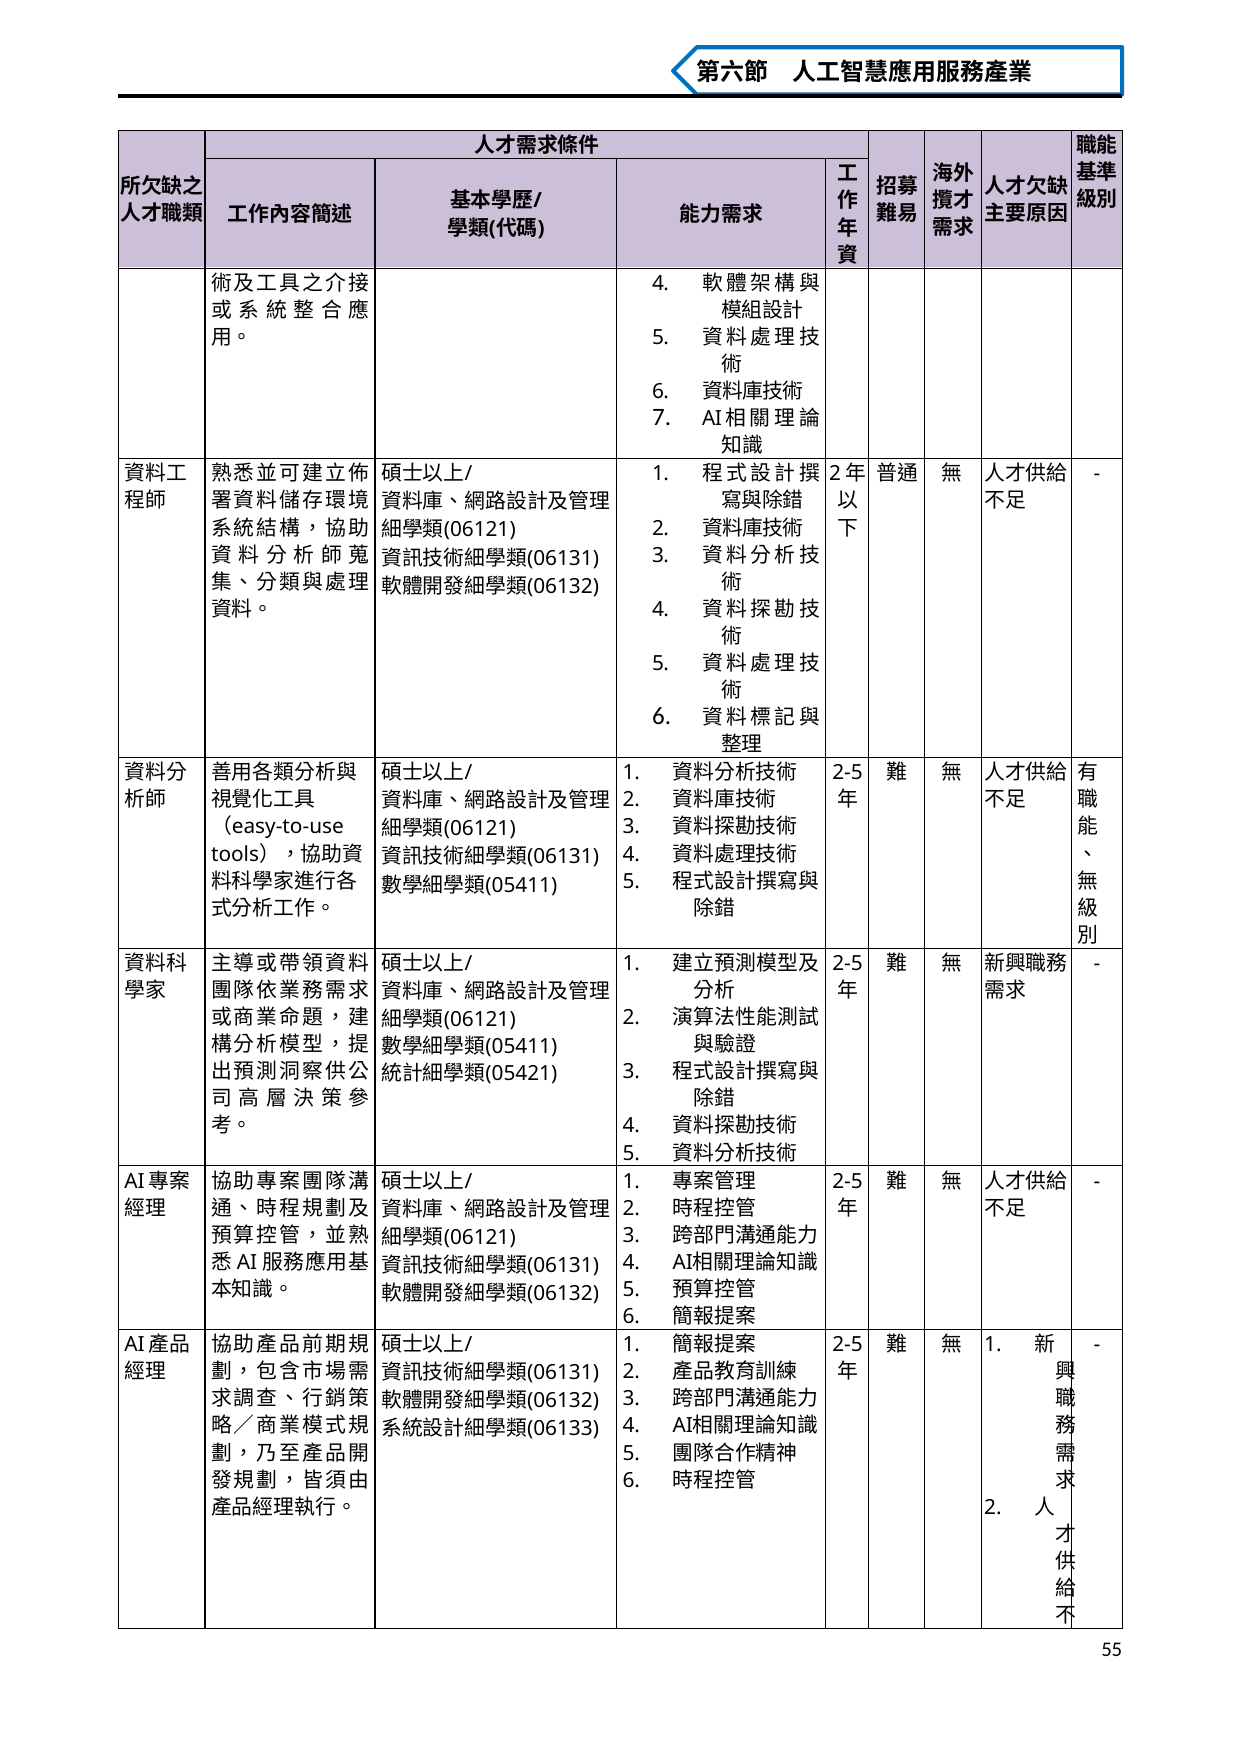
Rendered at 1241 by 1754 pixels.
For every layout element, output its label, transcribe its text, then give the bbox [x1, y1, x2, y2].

table_cell 2-5年 [826, 949, 868, 1165]
table_cell 人才供給不足 [982, 459, 1071, 757]
table_cell [119, 269, 204, 458]
table_cell 能力需求 [617, 159, 825, 267]
table_cell 2年以下 [826, 459, 868, 757]
table_cell 人才供給不足 [982, 1166, 1071, 1329]
table_cell 難 [869, 758, 924, 948]
table_cell 主導或帶領資料團隊依業務需求或商業命題，建構分析模型，提出預測洞察供公司高層決策參考。 [206, 949, 374, 1165]
table_cell 新興職務需求 [982, 949, 1071, 1165]
table_cell 2-5年 [826, 1166, 868, 1329]
table_cell [826, 269, 868, 458]
table_cell 2-5年 [826, 1330, 868, 1628]
table_cell - [1072, 459, 1122, 757]
table_cell AI產品經理 [119, 1330, 204, 1628]
table_cell 資料工程師 [119, 459, 204, 757]
table_cell 碩士以上/ 資料庫、網路設計及管理細學類(06121) 數學細學類(05411) 統計細學類(05421) [376, 949, 616, 1165]
table_cell 2-5年 [826, 758, 868, 948]
table_cell 工作內容簡述 [206, 159, 374, 267]
table_cell 難 [869, 1330, 924, 1628]
table_cell [869, 269, 924, 458]
table_cell 協助專案團隊溝通、時程規劃及預算控管，並熟悉AI服務應用基本知識。 [206, 1166, 374, 1329]
table_cell 程式設計撰寫與除錯 軟體測試與驗證 系統串接整合 軟體架構與模組設計 資料處理技術 資料庫技術 AI相關理論知識 [617, 269, 825, 458]
table_cell 難 [869, 1166, 924, 1329]
table_cell - [1072, 1330, 1122, 1628]
table_cell 碩士以上/ 資訊技術細學類(06131) 軟體開發細學類(06132) 系統設計細學類(06133) [376, 1330, 616, 1628]
table_cell 建立預測模型及分析 演算法性能測試與驗證 程式設計撰寫與除錯 資料探勘技術 資料分析技術 [617, 949, 825, 1165]
table_cell 難 [869, 949, 924, 1165]
table_cell 協助產品前期規劃，包含市場需求調查、行銷策略／商業模式規劃，乃至產品開發規劃，皆須由產品經理執行。 [206, 1330, 374, 1628]
table_cell 無 [925, 949, 981, 1165]
table_header 海外攬才需求 [925, 131, 981, 267]
table_header 人才需求條件 [206, 131, 868, 158]
table_cell 碩士以上/ 資料庫、網路設計及管理細學類(06121) 資訊技術細學類(06131) 軟體開發細學類(06132) [376, 1166, 616, 1329]
table_cell 程式設計撰寫與除錯 資料庫技術 資料分析技術 資料探勘技術 資料處理技術 資料標記與整理 [617, 459, 825, 757]
table_cell 新興職務需求 人才供給不足 [982, 1330, 1071, 1628]
table_cell 無 [925, 459, 981, 757]
table_cell 無 [925, 758, 981, 948]
table_cell 無 [925, 1330, 981, 1628]
table_cell 無 [925, 1166, 981, 1329]
table_cell 熟悉並可建立佈署資料儲存環境系統結構，協助資料分析師蒐集、分類與處理資料。 [206, 459, 374, 757]
table_cell [982, 269, 1071, 458]
table_cell 人才供給不足 [982, 758, 1071, 948]
table_cell AI專案經理 [119, 1166, 204, 1329]
table_cell [376, 269, 616, 458]
table_cell 普通 [869, 459, 924, 757]
table_cell 專案管理 時程控管 跨部門溝通能力 AI相關理論知識 預算控管 簡報提案 [617, 1166, 825, 1329]
table_cell - [1072, 949, 1122, 1165]
table_cell 資料分析技術 資料庫技術 資料探勘技術 資料處理技術 程式設計撰寫與除錯 [617, 758, 825, 948]
table_cell 工作 年資 [826, 159, 868, 267]
table_cell - [1072, 1166, 1122, 1329]
table_header 所欠缺之 人才職類 [119, 131, 204, 267]
table_cell 簡報提案 產品教育訓練 跨部門溝通能力 AI相關理論知識 團隊合作精神 時程控管 [617, 1330, 825, 1628]
table_header 職能基準級別 [1072, 131, 1122, 267]
table_cell [925, 269, 981, 458]
table_header 招募難易 [869, 131, 924, 267]
table_cell 資料分析師 [119, 758, 204, 948]
table_cell 碩士以上/ 資料庫、網路設計及管理細學類(06121) 資訊技術細學類(06131) 數學細學類(05411) [376, 758, 616, 948]
table_cell 善用各類分析與視覺化工具（easy-to-use tools），協助資料科學家進行各式分析工作。 [206, 758, 374, 948]
table_cell 碩士以上/ 資料庫、網路設計及管理細學類(06121) 資訊技術細學類(06131) 軟體開發細學類(06132) [376, 459, 616, 757]
table_cell 資料科學家 [119, 949, 204, 1165]
table_cell 有職能、無級別 [1072, 758, 1122, 948]
table_cell 術及工具之介接或系統整合應用。 [206, 269, 374, 458]
table_cell - [1072, 269, 1122, 458]
table_cell 基本學歷/ 學類(代碼) [376, 159, 616, 267]
table_header 人才欠缺主要原因 [982, 131, 1071, 267]
